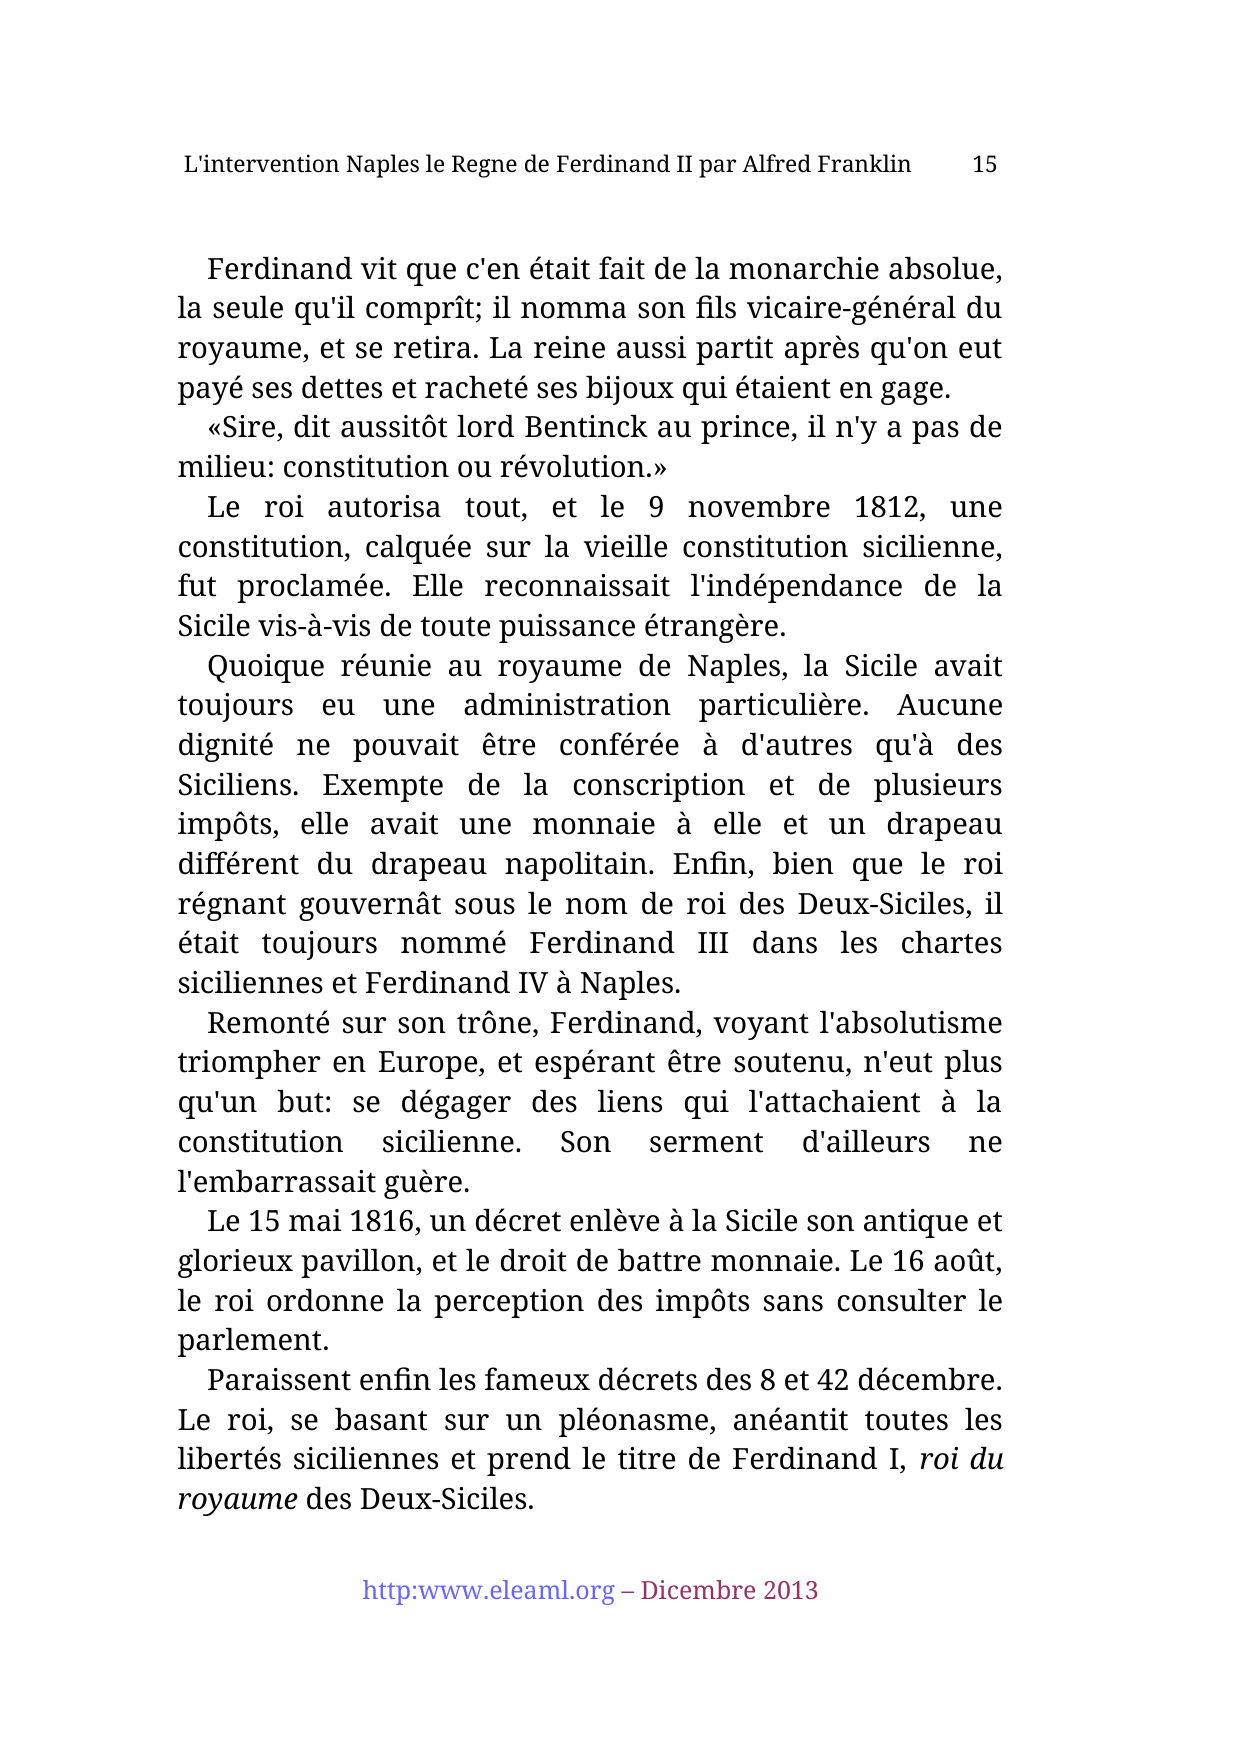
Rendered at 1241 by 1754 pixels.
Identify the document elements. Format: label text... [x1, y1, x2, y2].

text Le roi autorisa tout, et le 9 novembre 1812, une constitution, calquée sur la vieille constitution sicilienne, fut proclamée. Elle reconnaissait l'indépendance de la Sicile vis-à-vis de toute puissance étrangère. [177, 486, 1004, 645]
text «Sire, dit aussitôt lord Bentinck au prince, il n'y a pas de milieu: constitution ou révolution.» [177, 407, 1004, 486]
text Quoique réunie au royaume de Naples, la Sicile avait toujours eu une administration particulière. Aucune dignité ne pouvait être conférée à d'autres qu'à des Siciliens. Exempte de la conscription et de plusieurs impôts, elle avait une monnaie à elle et un drapeau différent du drapeau napolitain. Enfin, bien que le roi régnant gouvernât sous le nom de roi des Deux-Siciles, il était toujours nommé Ferdinand III dans les chartes siciliennes et Ferdinand IV à Naples. [177, 645, 1004, 1002]
text Le 15 mai 1816, un décret enlève à la Sicile son antique et glorieux pavillon, et le droit de battre monnaie. Le 16 août, le roi ordonne la perception des impôts sans consulter le parlement. [177, 1201, 1004, 1359]
text Paraissent enfin les fameux décrets des 8 et 42 décembre. Le roi, se basant sur un pléonasme, anéantit toutes les libertés siciliennes et prend le titre de Ferdinand I, roi du royaume des Deux-Siciles. [177, 1359, 1004, 1518]
text Ferdinand vit que c'en était fait de la monarchie absolue, la seule qu'il comprît; il nomma son fils vicaire-général du royaume, et se retira. La reine aussi partit après qu'on eut payé ses dettes et racheté ses bijoux qui étaient en gage. [177, 248, 1004, 407]
text Remonté sur son trône, Ferdinand, voyant l'absolutisme triompher en Europe, et espérant être soutenu, n'eut plus qu'un but: se dégager des liens qui l'attachaient à la constitution sicilienne. Son serment d'ailleurs ne l'embarrassait guère. [177, 1002, 1004, 1201]
